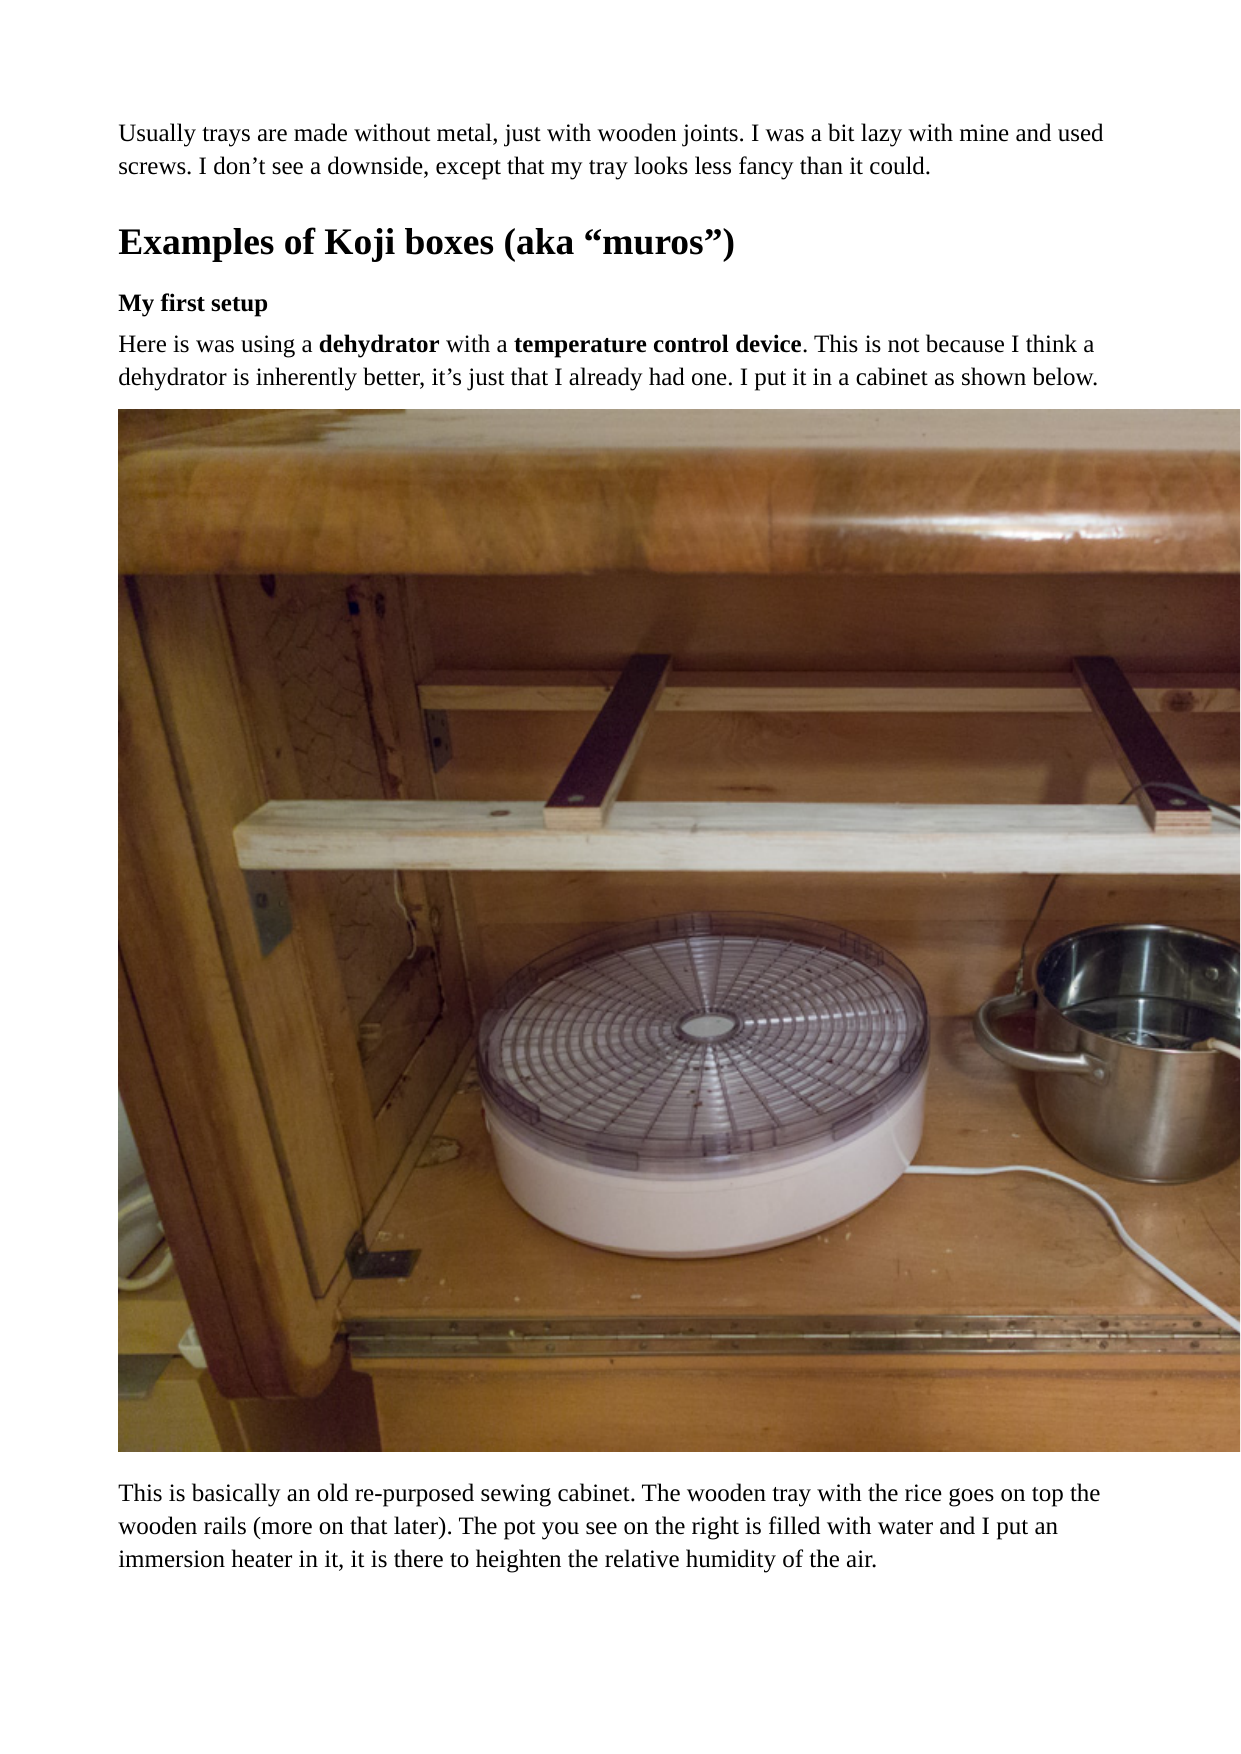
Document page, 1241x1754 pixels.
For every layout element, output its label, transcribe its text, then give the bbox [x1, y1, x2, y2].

text Here is was using a dehydrator with a temperature control device. This is not because I think a dehydrator is inherently better, it’s just that I already had one. I put it in a cabinet as shown below. [118, 329, 1122, 391]
subtitle My first setup [118, 288, 1122, 316]
text This is basically an old re-purposed sewing cabinet. The wooden tray with the rice goes on top the wooden rails (more on that later). The pot you see on the right is filled with water and I put an immersion heater in it, it is there to heighten the relative humidity of the air. [118, 1478, 1122, 1573]
text Usually trays are made without metal, just with wooden joints. I was a bit lazy with mine and used screws. I don’t see a downside, except that my tray looks less fancy than it could. [118, 118, 1122, 180]
subtitle Examples of Koji boxes (aka “muros”) [118, 219, 1122, 263]
picture [118, 409, 1241, 1452]
